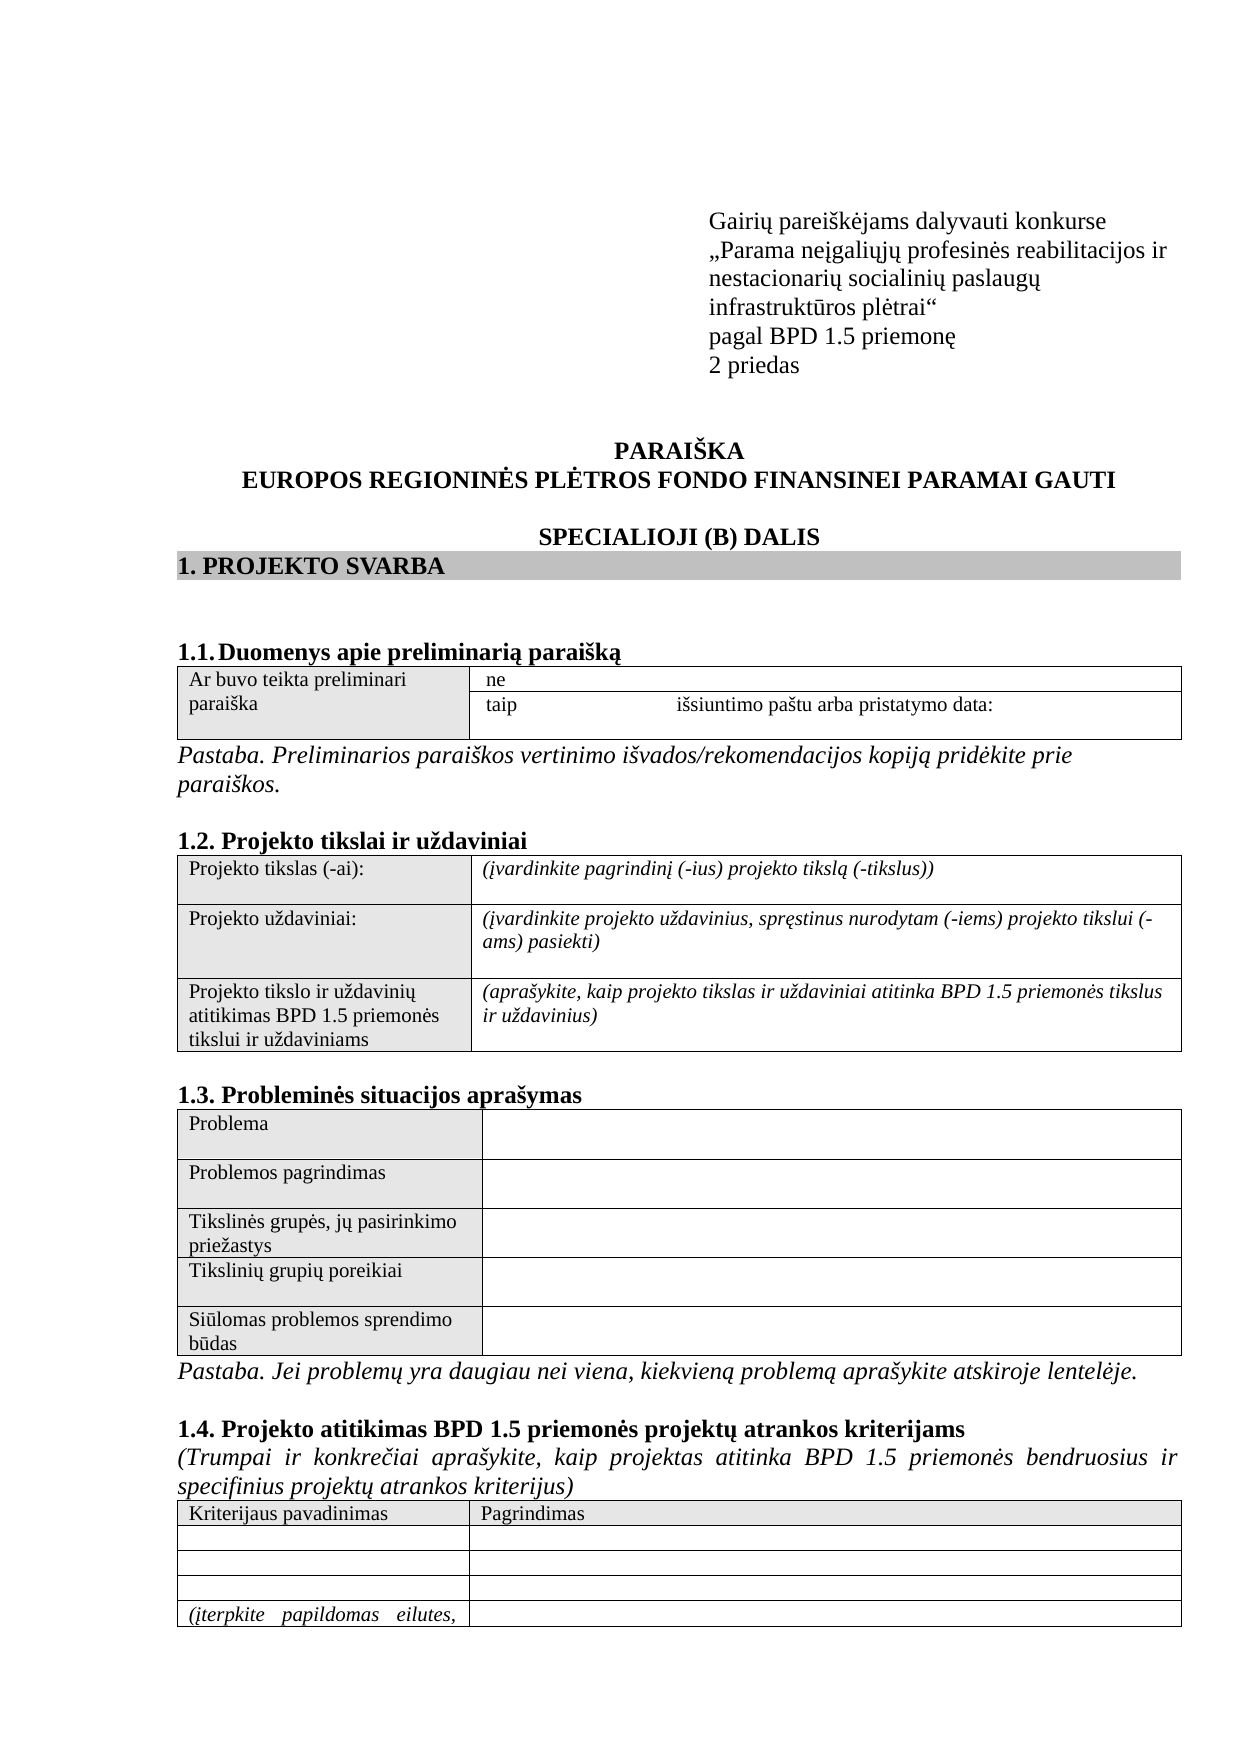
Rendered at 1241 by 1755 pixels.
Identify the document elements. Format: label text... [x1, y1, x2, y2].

table_header Projekto tikslas (-ai): [178, 856, 471, 904]
table_header Pagrindimas [470, 1501, 1181, 1525]
text Gairių pareiškėjams dalyvauti konkurse [177, 206, 1186, 235]
table_cell Projekto uždaviniai: [178, 905, 471, 978]
table_cell [178, 1551, 469, 1575]
table_cell [178, 1526, 469, 1550]
text PARAIŠKA EUROPOS REGIONINĖS PLĖTROS FONDO FINANSINEI PARAMAI GAUTI [177, 436, 1181, 493]
text 1.3. Probleminės situacijos aprašymas [177, 1081, 1181, 1109]
table_cell [483, 1209, 1181, 1257]
text „Parama neįgaliųjų profesinės reabilitacijos ir [177, 235, 1186, 263]
text (Trumpai ir konkrečiai aprašykite, kaip projektas atitinka BPD 1.5 priemonės bendruosius ir specifinius projektų atrankos kriterijus) [177, 1442, 1181, 1500]
table_cell [483, 1160, 1181, 1208]
text 1.1. Duomenys apie preliminarią paraišką [177, 637, 1181, 666]
text 1.4. Projekto atitikimas BPD 1.5 priemonės projektų atrankos kriterijams [177, 1414, 1181, 1442]
table_cell [483, 1307, 1181, 1355]
table_header Problema [178, 1110, 482, 1158]
text SPECIALIOJI (B) DALIS [177, 522, 1181, 551]
table_cell Problemos pagrindimas [178, 1160, 482, 1208]
table_cell Siūlomas problemos sprendimo būdas [178, 1307, 482, 1355]
text nestacionarių socialinių paslaugų [177, 263, 1186, 292]
table_cell Projekto tikslo ir uždavinių atitikimas BPD 1.5 priemonės tikslui ir uždaviniams [178, 979, 471, 1051]
table_cell taip išsiuntimo paštu arba pristatymo data: [470, 692, 1181, 739]
text 1.2. Projekto tikslai ir uždaviniai [177, 826, 1181, 855]
table_header ne [470, 667, 1181, 691]
table_header (įvardinkite pagrindinį (-ius) projekto tikslą (-tikslus)) [472, 856, 1181, 904]
table_cell [470, 1576, 1181, 1600]
table_header [483, 1110, 1181, 1158]
text 1. PROJEKTO SVARBA [177, 551, 1181, 580]
text Pastaba. Preliminarios paraiškos vertinimo išvados/rekomendacijos kopiją pridėkite prie paraiškos. [177, 740, 1181, 798]
table_cell [470, 1601, 1181, 1626]
table_cell (aprašykite, kaip projekto tikslas ir uždaviniai atitinka BPD 1.5 priemonės tikslus ir uždavinius) [472, 979, 1181, 1051]
table_cell Tikslinių grupių poreikiai [178, 1258, 482, 1306]
table_cell (įterpkite papildomas eilutes, [178, 1601, 469, 1626]
table_header Ar buvo teikta preliminari paraiška [178, 667, 469, 739]
table_cell [483, 1258, 1181, 1306]
table_cell (įvardinkite projekto uždavinius, spręstinus nurodytam (-iems) projekto tikslui (-ams) pasiekti) [472, 905, 1181, 978]
table_cell Tikslinės grupės, jų pasirinkimo priežastys [178, 1209, 482, 1257]
text pagal BPD 1.5 priemonę [177, 321, 1186, 350]
table_cell [178, 1576, 469, 1600]
table_cell [470, 1526, 1181, 1550]
table_cell [470, 1551, 1181, 1575]
text infrastruktūros plėtrai“ [177, 292, 1186, 321]
text Pastaba. Jei problemų yra daugiau nei viena, kiekvieną problemą aprašykite atskiroje lentelėje. [177, 1356, 1181, 1385]
table_header Kriterijaus pavadinimas [178, 1501, 469, 1525]
text 2 priedas [177, 350, 1186, 378]
